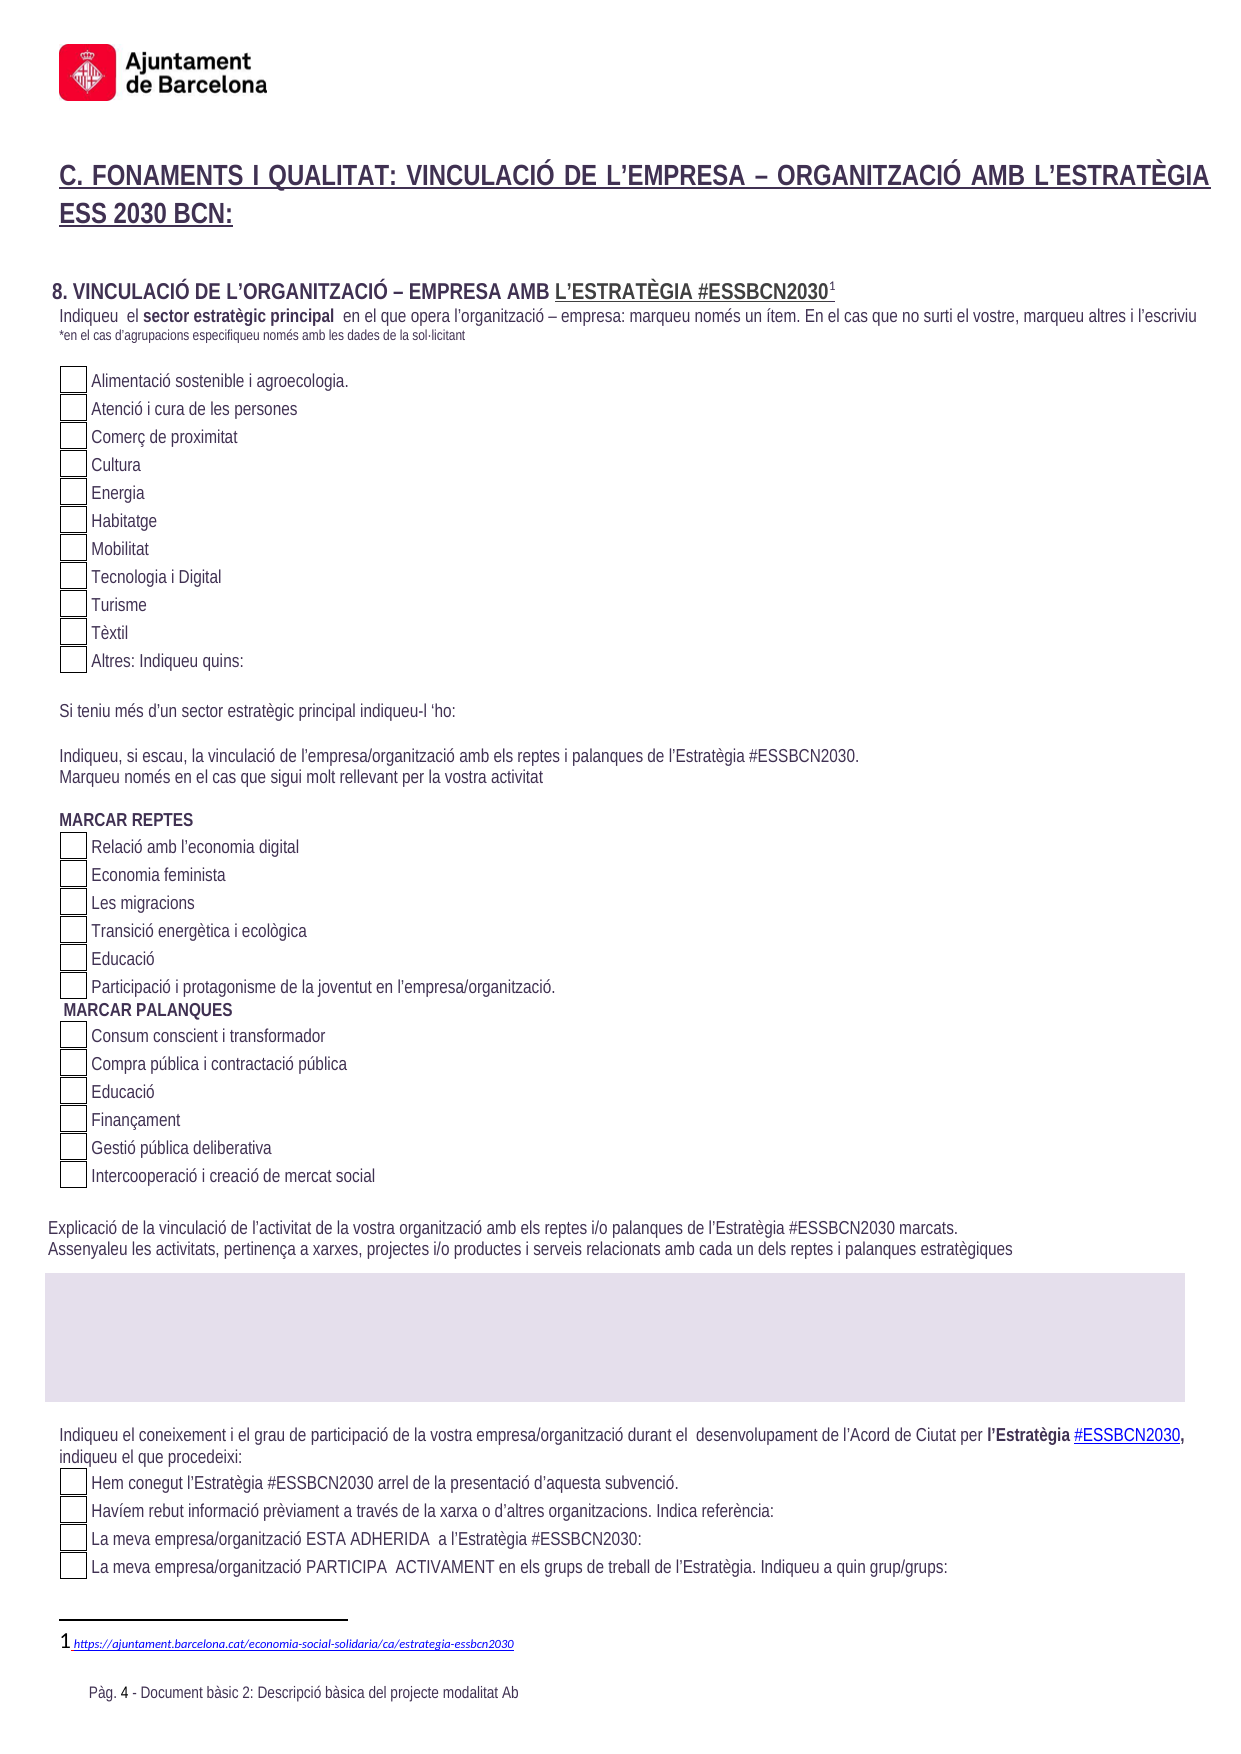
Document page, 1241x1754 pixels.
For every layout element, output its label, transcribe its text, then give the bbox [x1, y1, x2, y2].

text Indiqueu, si escau, la vinculació de l’empresa/organització amb els reptes i palanques de l’Estratègia #ESSBCN2030. [59, 744, 1211, 766]
table_cell [45, 1273, 1185, 1402]
text Altres: Indiqueu quins: [59, 645, 1211, 673]
text Economia feminista [59, 859, 1211, 887]
text Consum conscient i transformador [59, 1020, 1211, 1048]
text MARCAR REPTES [59, 809, 1211, 831]
text Educació [59, 943, 1211, 971]
text Si teniu més d’un sector estratègic principal indiqueu-l ‘ho: [59, 695, 1211, 723]
text Hem conegut l’Estratègia #ESSBCN2030 arrel de la presentació d’aquesta subvenció. [59, 1467, 1211, 1495]
text Atenció i cura de les persones [59, 393, 1211, 421]
text Mobilitat [59, 533, 1211, 561]
text Les migracions [59, 887, 1211, 915]
text Gestió pública deliberativa [59, 1132, 1211, 1161]
text Compra pública i contractació pública [59, 1048, 1211, 1076]
table_header 8. VINCULACIÓ DE L’ORGANITZACIÓ – EMPRESA AMB L’ESTRATÈGIA #ESSBCN2030 [45, 277, 1151, 305]
table_header Explicació de la vinculació de l’activitat de la vostra organització amb els reptes i/o palanques de l’Estratègia #ESSBCN2030 marcats. Assenyaleu les activitats, pertinença a xarxes, projectes i/o productes i serveis relacionats amb cada un dels reptes i palanques estratègiques [45, 1217, 1185, 1272]
text Habitatge [59, 505, 1211, 533]
text ESS 2030 BCN: [59, 189, 1211, 230]
text Tecnologia i Digital [59, 561, 1211, 589]
text La meva empresa/organització PARTICIPA ACTIVAMENT en els grups de treball de l’Estratègia. Indiqueu a quin grup/grups: [59, 1551, 1211, 1579]
text Indiqueu el coneixement i el grau de participació de la vostra empresa/organització durant el desenvolupament de l’Acord de Ciutat per l’Estratègia #ESSBCN2030, indiqueu el que procedeixi: [59, 1424, 1211, 1467]
text Turisme [59, 589, 1211, 617]
text Participació i protagonisme de la joventut en l’empresa/organització. [59, 971, 1211, 999]
text *en el cas d’agrupacions especifiqueu només amb les dades de la sol·licitant [59, 327, 1211, 343]
text C. FONAMENTS I QUALITAT: VINCULACIÓ DE L’EMPRESA – ORGANITZACIÓ AMB L’ESTRATÈGIA [59, 158, 1211, 187]
picture [59, 44, 267, 101]
text Alimentació sostenible i agroecologia. [59, 365, 1211, 393]
text Comerç de proximitat [59, 421, 1211, 449]
text Relació amb l’economia digital [59, 831, 1211, 859]
text Tèxtil [59, 617, 1211, 645]
text MARCAR PALANQUES [59, 999, 1211, 1020]
text Transició energètica i ecològica [59, 915, 1211, 943]
text Indiqueu el sector estratègic principal en el que opera l’organització – empresa: marqueu només un ítem. En el cas que no surti el vostre, marqueu altres i l’escriviu [59, 305, 1211, 327]
text La meva empresa/organització ESTA ADHERIDA a l’Estratègia #ESSBCN2030: [59, 1523, 1211, 1551]
text Educació [59, 1076, 1211, 1104]
text Energia [59, 477, 1211, 505]
text Intercooperació i creació de mercat social [87, 1161, 1211, 1188]
text Cultura [59, 449, 1211, 477]
text Havíem rebut informació prèviament a través de la xarxa o d’altres organitzacions. Indica referència: [59, 1495, 1211, 1523]
text Finançament [59, 1104, 1211, 1132]
text Marqueu només en el cas que sigui molt rellevant per la vostra activitat [59, 766, 1211, 788]
